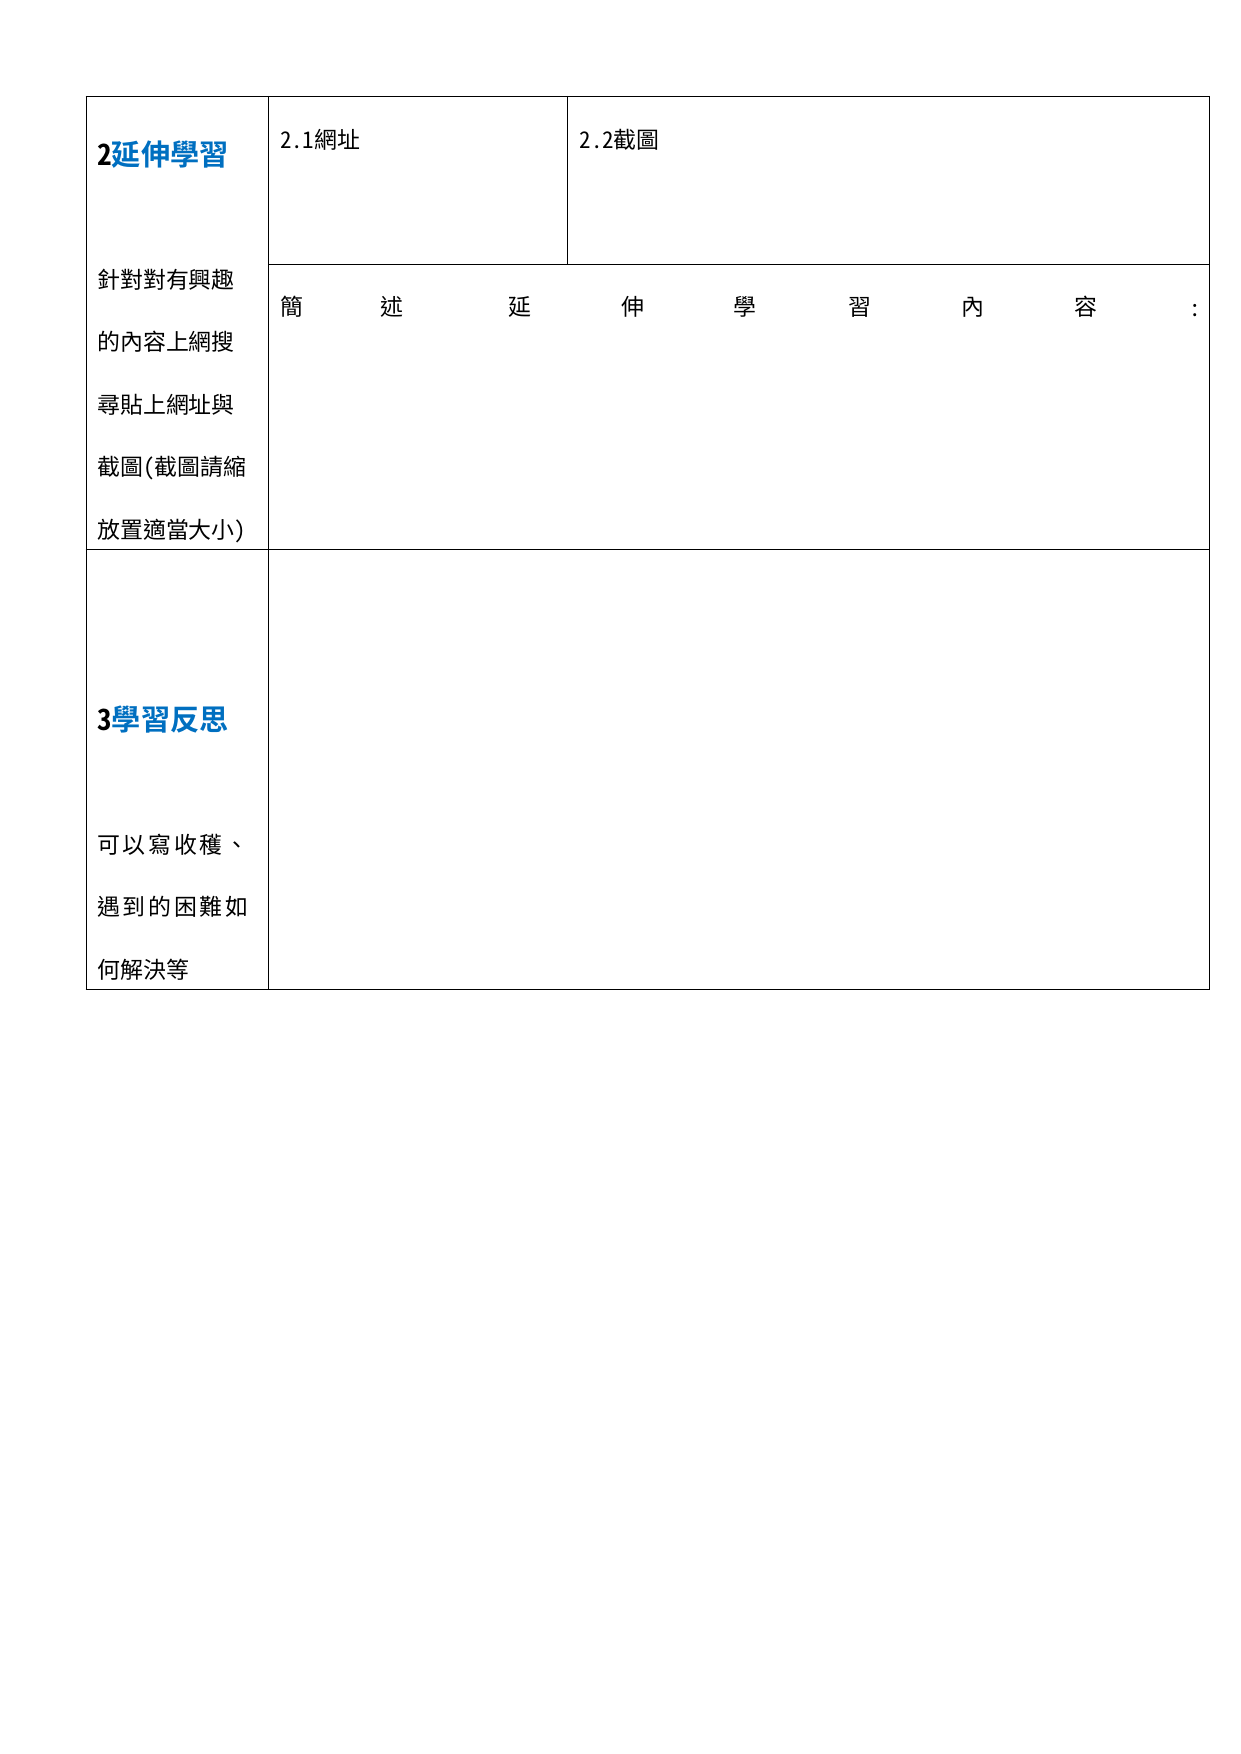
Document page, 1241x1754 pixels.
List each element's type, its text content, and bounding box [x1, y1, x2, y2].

table_cell [269, 550, 1209, 989]
table_cell 內 [915, 265, 1029, 549]
table_cell 述 [380, 265, 462, 549]
table_cell 習 [802, 265, 915, 549]
table_cell 2.2截圖 [568, 97, 1209, 264]
table_cell 伸 [568, 265, 700, 549]
table_cell 簡 [269, 265, 380, 549]
table_cell 學 [700, 265, 802, 549]
table_cell 2延伸學習 針對對有興趣的內容上網搜尋貼上網址與截圖(截圖請縮放置適當大小) [87, 97, 268, 549]
table_cell 3學習反思 可以寫收穫、遇到的困難如何解決等 [87, 550, 268, 989]
table_cell 2.1網址 [269, 97, 567, 264]
table_cell : [1142, 265, 1209, 549]
table_cell 延 [462, 265, 568, 549]
table_cell 容 [1029, 265, 1142, 549]
